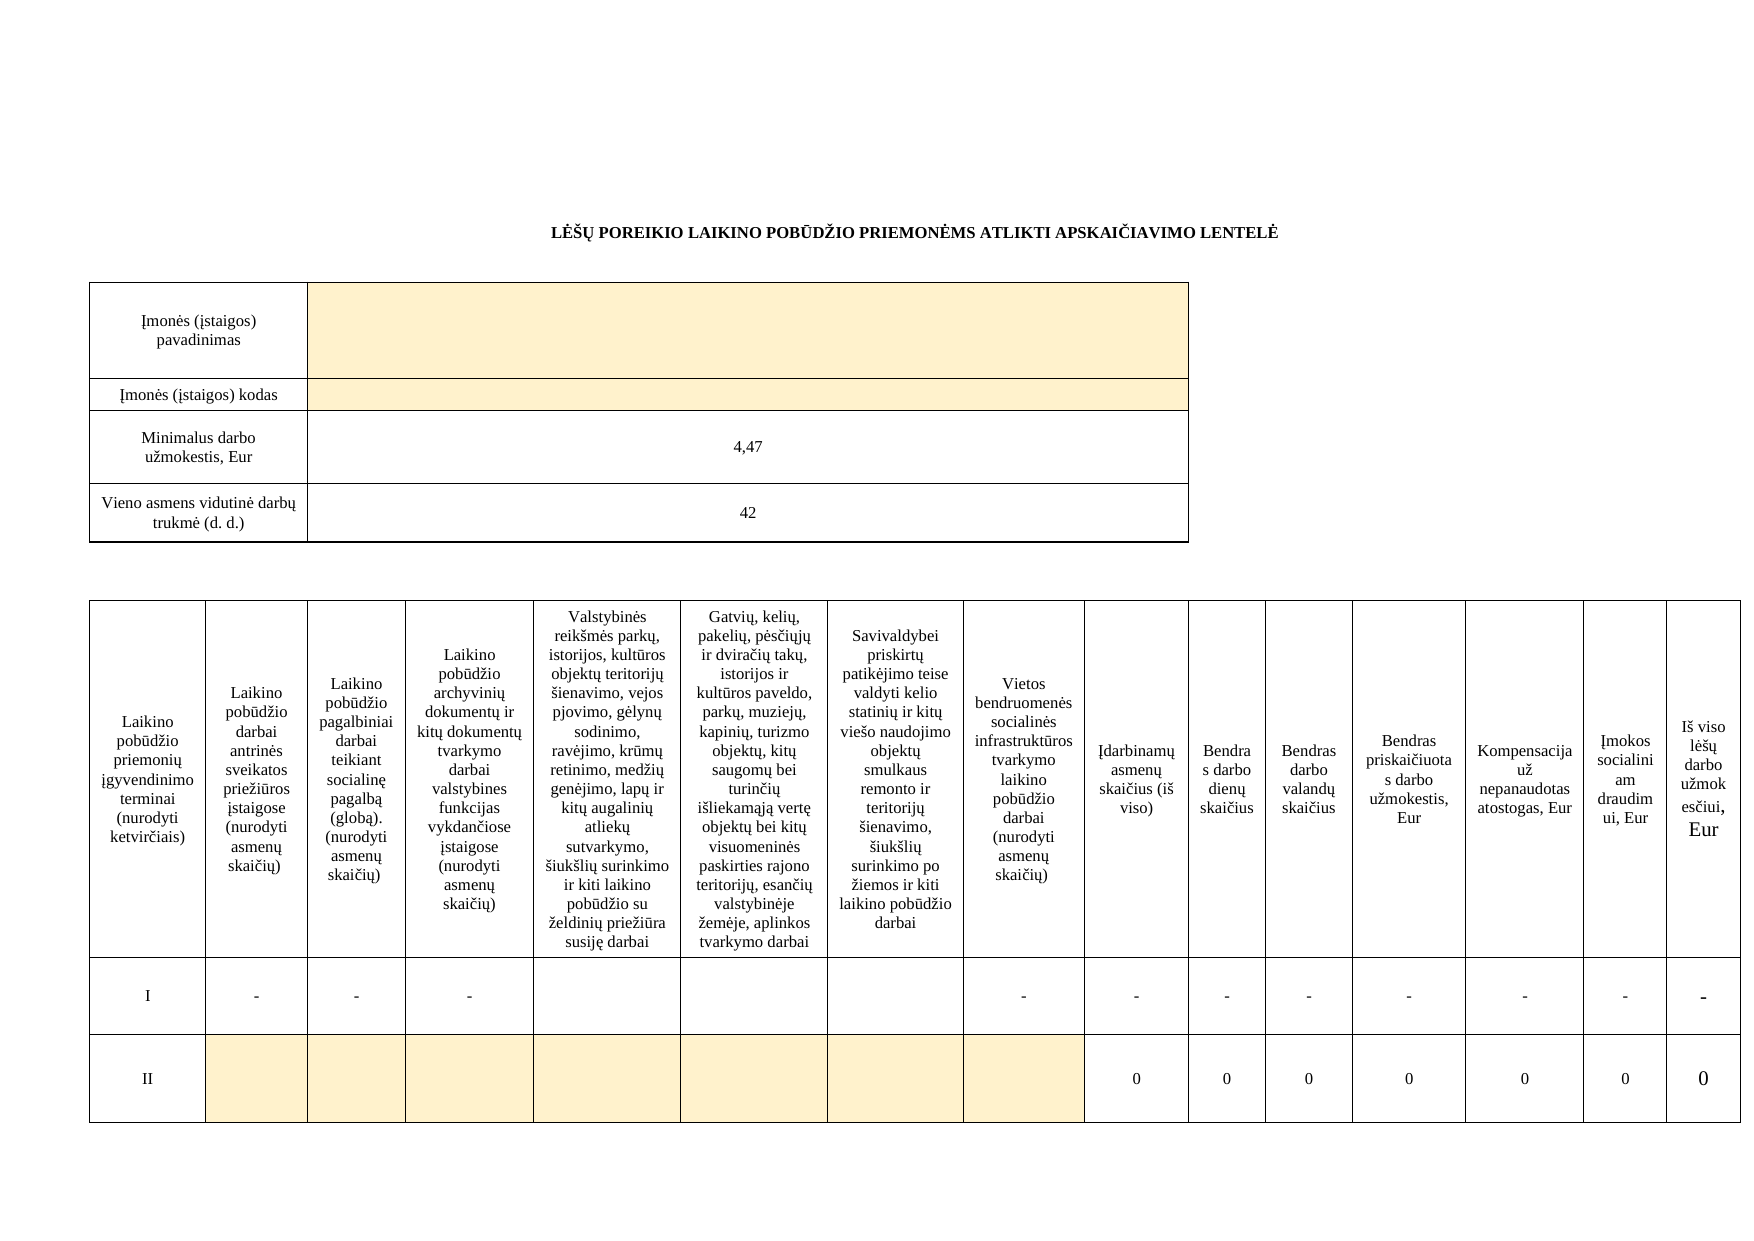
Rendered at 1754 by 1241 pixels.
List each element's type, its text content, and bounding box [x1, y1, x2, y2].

table_cell - [1667, 958, 1740, 1034]
table_cell Vietos bendruomenės socialinės infrastruktūros tvarkymo laikino pobūdžio darbai (nurodyti asmenų skaičių) [964, 601, 1084, 957]
table_cell Laikino pobūdžio darbai antrinės sveikatos priežiūros įstaigose (nurodyti asmenų skaičių) [206, 601, 307, 957]
table_cell [963, 249, 1084, 282]
table_cell [1667, 282, 1740, 378]
table_cell 0 [1085, 1035, 1188, 1122]
table_cell [405, 543, 533, 600]
table_cell [59, 957, 89, 1034]
table_cell Iš viso lėšų darbo užmokesčiui, Eur [1667, 601, 1740, 957]
table_cell Įmonės (įstaigos) kodas [90, 379, 307, 410]
table_header [1740, 217, 1754, 249]
table_cell [59, 1034, 89, 1122]
table_cell [59, 282, 89, 378]
table_cell Įdarbinamų asmenų skaičius (iš viso) [1085, 601, 1188, 957]
table_cell [1352, 483, 1466, 541]
table_cell [308, 283, 1188, 378]
table_cell [1265, 483, 1352, 541]
table_cell Įmonės (įstaigos) pavadinimas [90, 283, 307, 378]
table_cell [1740, 378, 1754, 410]
table_cell Minimalus darbo užmokestis, Eur [90, 411, 307, 483]
table_cell 42 [308, 484, 1188, 541]
table_cell [1740, 483, 1754, 541]
table_cell [1466, 541, 1584, 600]
table_cell - [308, 958, 405, 1034]
table_cell [1189, 378, 1265, 410]
table_cell [308, 1035, 405, 1122]
table_cell 0 [1466, 1035, 1583, 1122]
table_cell [1265, 378, 1352, 410]
table_cell [1352, 378, 1466, 410]
table_cell [1352, 249, 1466, 282]
table_cell [405, 249, 533, 282]
table_cell [205, 249, 307, 282]
table_cell [59, 378, 89, 410]
table_cell [1584, 249, 1667, 282]
table_cell [1265, 249, 1352, 282]
table_cell 0 [1189, 1035, 1265, 1122]
table_cell - [1584, 958, 1666, 1034]
table_cell - [206, 958, 307, 1034]
table_cell [1466, 282, 1584, 378]
table_cell [534, 249, 681, 282]
table_cell - [406, 958, 533, 1034]
table_cell 0 [1584, 1035, 1666, 1122]
table_cell [1740, 541, 1754, 600]
table_cell [1265, 410, 1352, 483]
table_cell Bendras darbo valandų skaičius [1266, 601, 1352, 957]
table_cell I [90, 958, 205, 1034]
table_cell II [90, 1035, 205, 1122]
table_cell [59, 483, 89, 541]
table_cell [1189, 410, 1265, 483]
table_cell Gatvių, kelių, pakelių, pėsčiųjų ir dviračių takų, istorijos ir kultūros paveldo, parkų, muziejų, kapinių, turizmo objektų, kitų saugomų bei turinčių išliekamąją vertę objektų bei kitų visuomeninės paskirties rajono teritorijų, esančių valstybinėje žemėje, aplinkos tvarkymo darbai [681, 601, 827, 957]
table_cell [59, 541, 89, 600]
table_cell [828, 249, 963, 282]
table_cell [681, 249, 828, 282]
table_cell - [1266, 958, 1352, 1034]
table_cell [1189, 541, 1265, 600]
table_cell - [1189, 958, 1265, 1034]
table_cell [1667, 410, 1740, 483]
table_cell 0 [1266, 1035, 1352, 1122]
table_cell [206, 1035, 307, 1122]
table_cell Valstybinės reikšmės parkų, istorijos, kultūros objektų teritorijų šienavimo, vejos pjovimo, gėlynų sodinimo, ravėjimo, krūmų retinimo, medžių genėjimo, lapų ir kitų augalinių atliekų sutvarkymo, šiukšlių surinkimo ir kiti laikino pobūdžio su želdinių priežiūra susiję darbai [534, 601, 680, 957]
table_header [59, 217, 89, 249]
table_cell [1667, 541, 1740, 600]
table_header LĖŠŲ POREIKIO LAIKINO POBŪDŽIO PRIEMONĖMS ATLIKTI APSKAIČIAVIMO LENTELĖ [90, 217, 1740, 249]
table_cell [1584, 541, 1667, 600]
table_cell [828, 958, 963, 1034]
table_cell [307, 543, 405, 600]
table_cell 0 [1667, 1035, 1740, 1122]
table_cell [1466, 378, 1584, 410]
table_cell [1189, 249, 1265, 282]
table_cell [1740, 249, 1754, 282]
table_cell Įmokos socialiniam draudimui, Eur [1584, 601, 1666, 957]
table_cell [1265, 541, 1352, 600]
table_cell - [1085, 958, 1188, 1034]
table_cell [1667, 378, 1740, 410]
table_cell [828, 1035, 963, 1122]
table_cell [534, 958, 680, 1034]
table_cell [90, 249, 205, 282]
table_cell [1667, 483, 1740, 541]
table_cell 4,47 [308, 411, 1188, 483]
table_cell 0 [1353, 1035, 1465, 1122]
table_cell Vieno asmens vidutinė darbų trukmė (d. d.) [90, 484, 307, 541]
table_cell [963, 543, 1084, 600]
table_cell [1466, 483, 1584, 541]
table_cell Bendras priskaičiuotas darbo užmokestis, Eur [1353, 601, 1465, 957]
table_cell [1189, 282, 1265, 378]
table_cell [828, 543, 963, 600]
table_cell - [964, 958, 1084, 1034]
table_cell [1466, 410, 1584, 483]
table_cell [406, 1035, 533, 1122]
table_cell [1084, 543, 1188, 600]
table_cell [1741, 1034, 1754, 1122]
table_cell [1466, 249, 1584, 282]
table_cell Laikino pobūdžio pagalbiniai darbai teikiant socialinę pagalbą (globą). (nurodyti asmenų skaičių) [308, 601, 405, 957]
table_cell - [1353, 958, 1465, 1034]
table_cell [1352, 410, 1466, 483]
table_cell [1189, 483, 1265, 541]
table_cell Kompensacija už nepanaudotas atostogas, Eur [1466, 601, 1583, 957]
table_cell [1740, 410, 1754, 483]
table_cell Savivaldybei priskirtų patikėjimo teise valdyti kelio statinių ir kitų viešo naudojimo objektų smulkaus remonto ir teritorijų šienavimo, šiukšlių surinkimo po žiemos ir kiti laikino pobūdžio darbai [828, 601, 963, 957]
table_cell [59, 410, 89, 483]
table_cell Laikino pobūdžio archyvinių dokumentų ir kitų dokumentų tvarkymo darbai valstybines funkcijas vykdančiose įstaigose (nurodyti asmenų skaičių) [406, 601, 533, 957]
table_cell [1584, 410, 1667, 483]
table_cell [307, 249, 405, 282]
table_cell [681, 1035, 827, 1122]
table_cell [1741, 957, 1754, 1034]
table_cell [534, 1035, 680, 1122]
table_cell [1084, 249, 1188, 282]
table_cell [90, 543, 205, 600]
table_cell [1352, 282, 1466, 378]
table_cell [534, 543, 681, 600]
table_cell [681, 958, 827, 1034]
table_cell Laikino pobūdžio priemonių įgyvendinimo terminai (nurodyti ketvirčiais) [90, 601, 205, 957]
table_cell [59, 249, 89, 282]
table_cell [1740, 282, 1754, 378]
table_cell [308, 379, 1188, 410]
table_cell Bendras darbo dienų skaičius [1189, 601, 1265, 957]
table_cell [1667, 249, 1740, 282]
table_cell [1741, 600, 1754, 957]
table_cell [1265, 282, 1352, 378]
table_cell [1584, 483, 1667, 541]
table_cell - [1466, 958, 1583, 1034]
table_cell [1352, 541, 1466, 600]
table_cell [1584, 282, 1667, 378]
table_cell [964, 1035, 1084, 1122]
table_cell [681, 543, 828, 600]
table_cell [59, 600, 89, 957]
table_cell [205, 543, 307, 600]
table_cell [1584, 378, 1667, 410]
